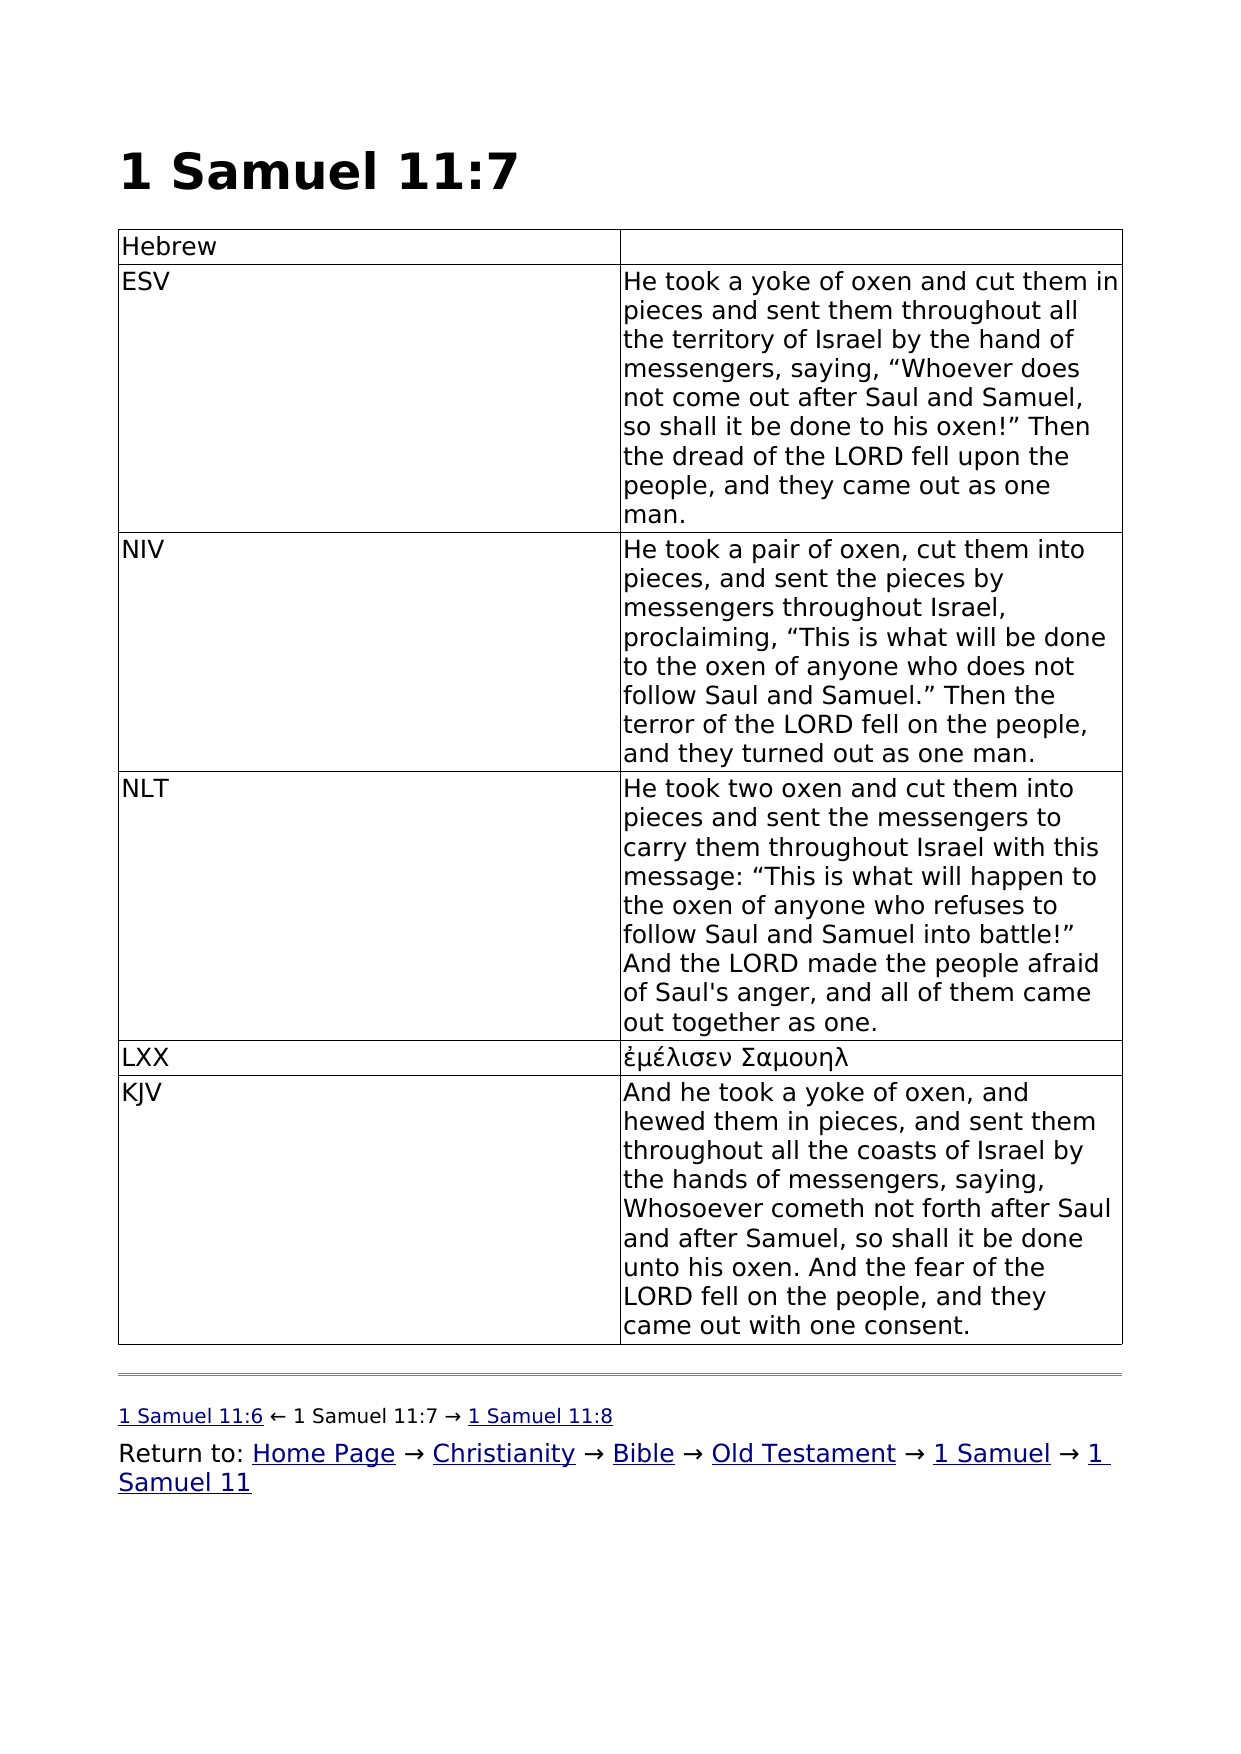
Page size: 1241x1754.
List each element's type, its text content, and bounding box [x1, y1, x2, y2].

table_cell NLT [119, 772, 620, 1040]
text 1 Samuel 11:6 ← 1 Samuel 11:7 → 1 Samuel 11:8 [118, 1405, 1122, 1439]
table_cell And he took a yoke of oxen, and hewed them in pieces, and sent them throughout all the coasts of Israel by the hands of messengers, saying, Whosoever cometh not forth after Saul and after Samuel, so shall it be done unto his oxen. And the fear of the LORD fell on the people, and they came out with one consent. [621, 1076, 1122, 1343]
text Return to: Home Page → Christianity → Bible → Old Testament → 1 Samuel → 1 Samuel 11 [118, 1439, 1122, 1497]
table_cell He took a yoke of oxen and cut them in pieces and sent them throughout all the territory of Israel by the hand of messengers, saying, “Whoever does not come out after Saul and Samuel, so shall it be done to his oxen!” Then the dread of the LORD fell upon the people, and they came out as one man. [621, 265, 1122, 532]
table_cell ESV [119, 265, 620, 532]
table_cell LXX [119, 1041, 620, 1075]
subtitle 1 Samuel 11:7 [118, 143, 1122, 201]
table_header Hebrew [119, 230, 620, 264]
table_cell He took two oxen and cut them into pieces and sent the messengers to carry them throughout Israel with this message: “This is what will happen to the oxen of anyone who refuses to follow Saul and Samuel into battle!” And the LORD made the people afraid of Saul's anger, and all of them came out together as one. [621, 772, 1122, 1040]
table_cell ἐμέλισεν Σαμουηλ [621, 1041, 1122, 1075]
table_cell KJV [119, 1076, 620, 1343]
table_cell NIV [119, 533, 620, 771]
table_header [621, 230, 1122, 264]
table_cell He took a pair of oxen, cut them into pieces, and sent the pieces by messengers throughout Israel, proclaiming, “This is what will be done to the oxen of anyone who does not follow Saul and Samuel.” Then the terror of the LORD fell on the people, and they turned out as one man. [621, 533, 1122, 771]
